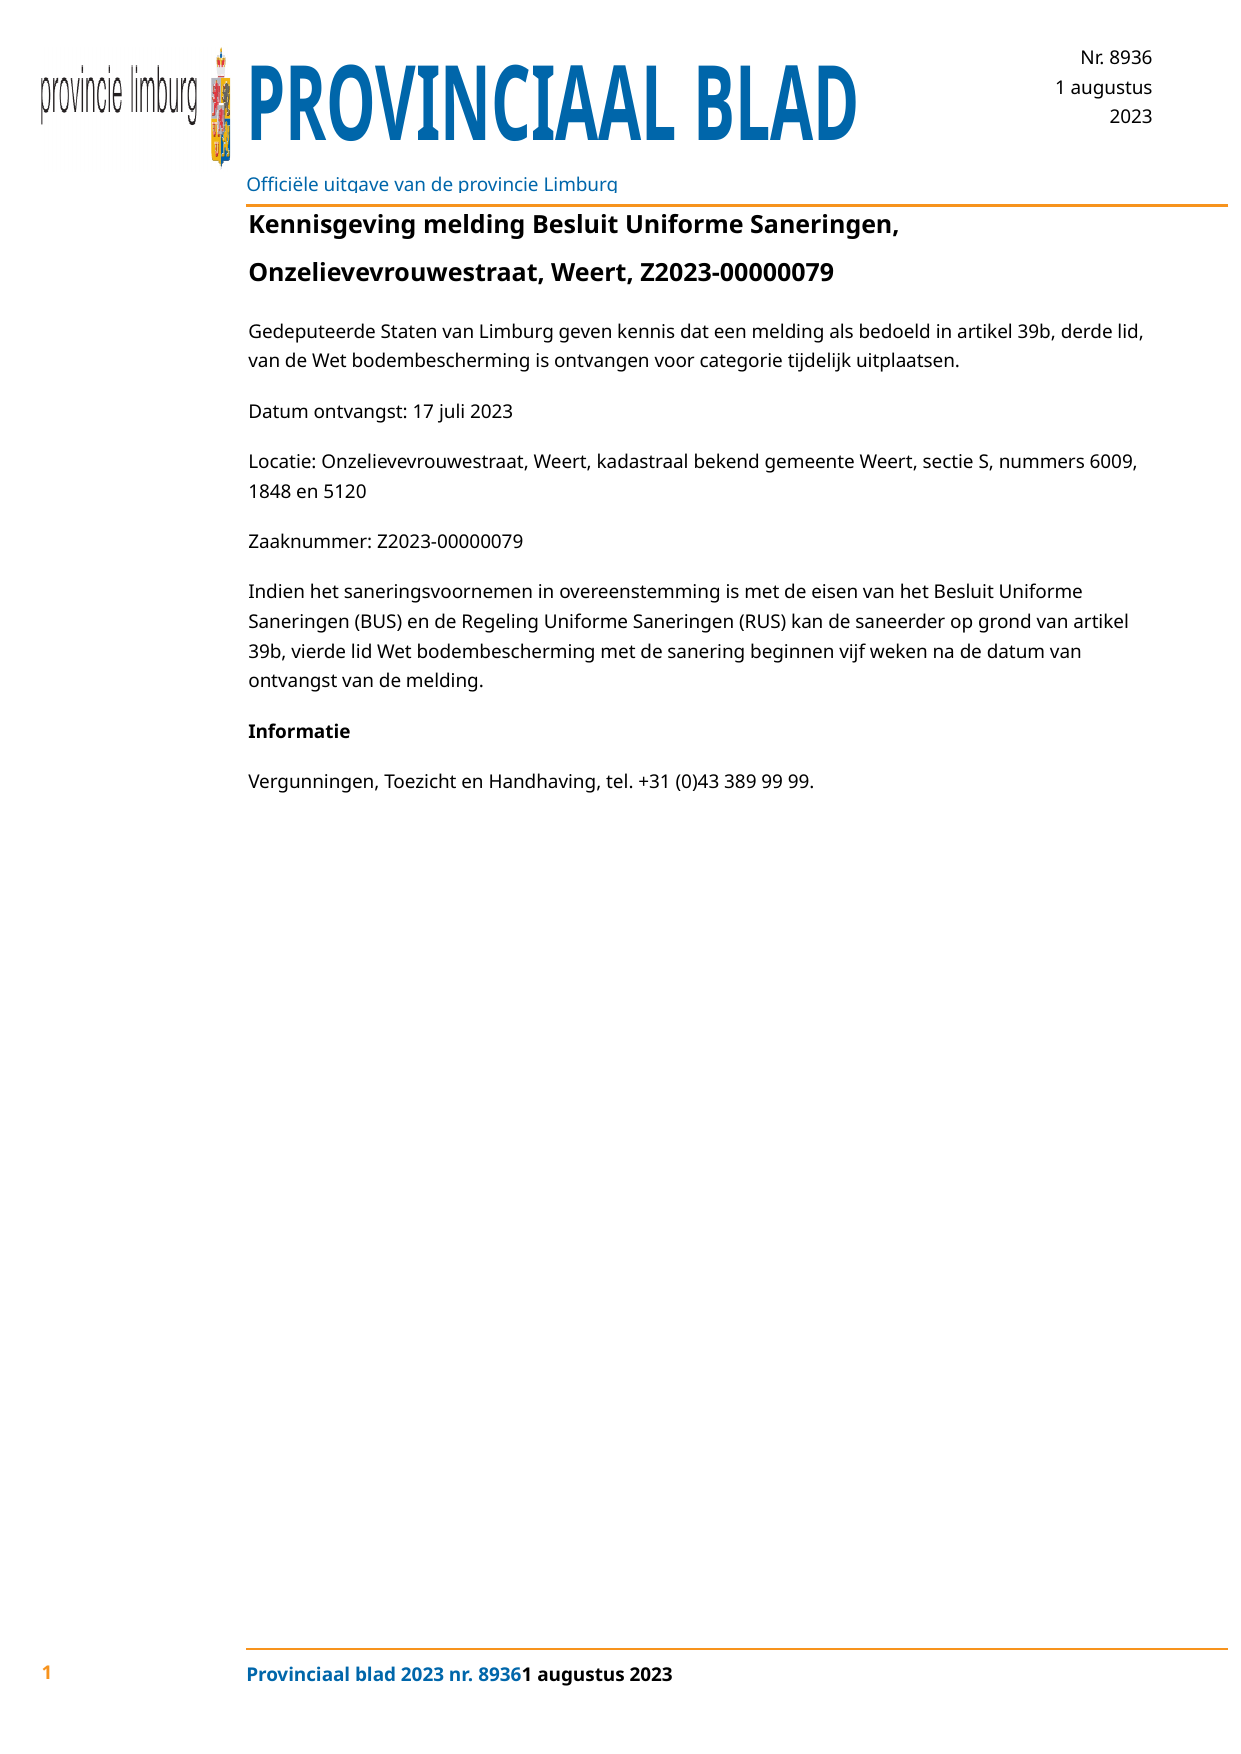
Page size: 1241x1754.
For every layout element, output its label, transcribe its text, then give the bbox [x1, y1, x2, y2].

text Gedeputeerde Staten van Limburg geven kennis dat een melding als bedoeld in artikel 39b, derde lid, van de Wet bodembescherming is ontvangen voor categorie tijdelijk uitplaatsen. [248, 318, 1152, 373]
text Indien het saneringsvoornemen in overeenstemming is met de eisen van het Besluit Uniforme Saneringen (BUS) en de Regeling Uniforme Saneringen (RUS) kan de saneerder op grond van artikel 39b, vierde lid Wet bodembescherming met de sanering beginnen vijf weken na de datum van ontvangst van de melding. [248, 579, 1152, 693]
text Informatie [248, 718, 1152, 744]
text Zaaknummer: Z2023-00000079 [248, 528, 1152, 554]
picture [41, 47, 231, 172]
text Kennisgeving melding Besluit Uniforme Saneringen, Onzelievevrouwestraat, Weert, Z2023-00000079 [248, 207, 1152, 288]
text Datum ontvangst: 17 juli 2023 [248, 398, 1152, 424]
text Locatie: Onzelievevrouwestraat, Weert, kadastraal bekend gemeente Weert, sectie S, nummers 6009, 1848 en 5120 [248, 448, 1152, 504]
text Vergunningen, Toezicht en Handhaving, tel. +31 (0)43 389 99 99. [248, 768, 1152, 794]
